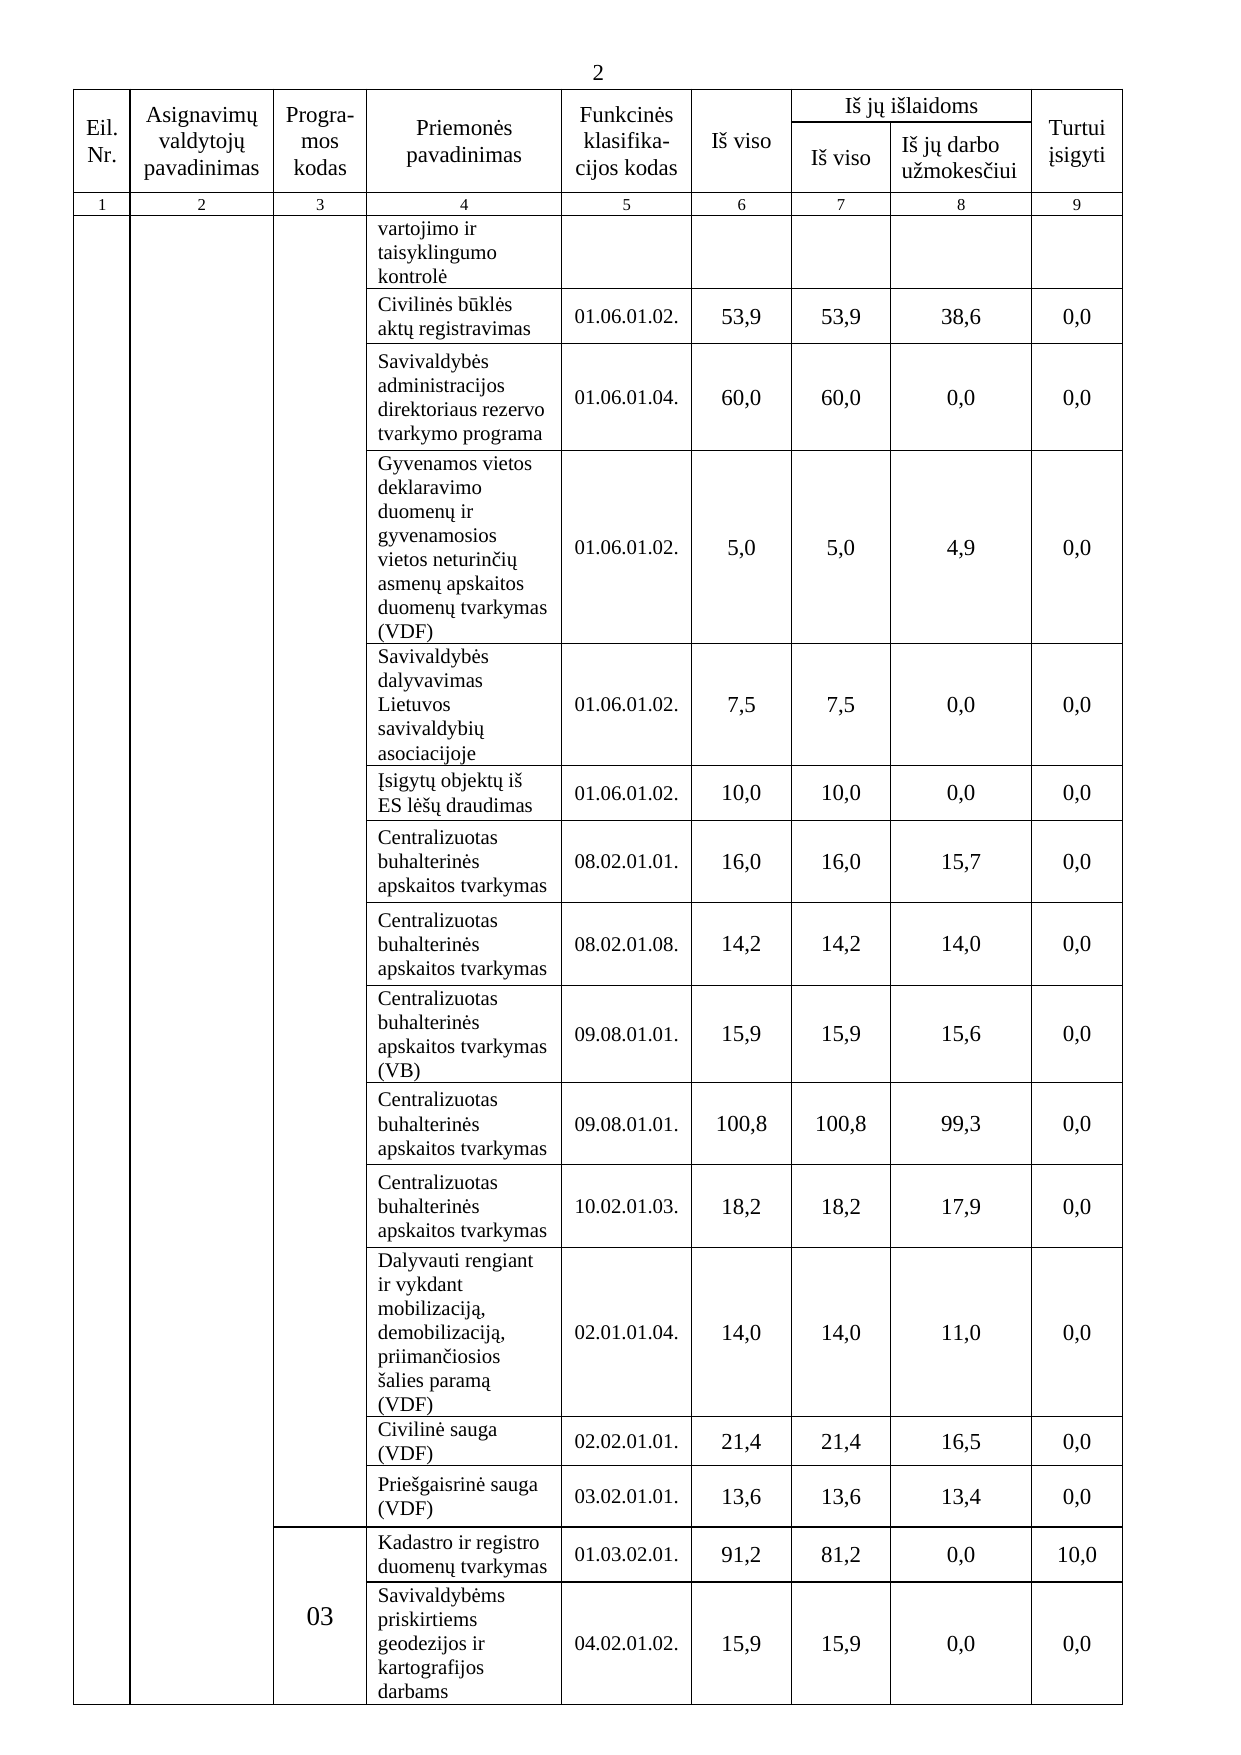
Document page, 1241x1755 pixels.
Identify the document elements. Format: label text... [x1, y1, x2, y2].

table_cell 08.02.01.08. [562, 903, 691, 984]
table_header Progra-mos kodas [274, 90, 366, 192]
table_cell 08.02.01.01. [562, 821, 691, 902]
table_cell 0,0 [891, 344, 1031, 449]
table_cell 4,9 [891, 451, 1031, 643]
table_cell Iš jų darbo užmokesčiui [891, 123, 1031, 192]
table_cell Centralizuotas buhalterinės apskaitos tvarkymas (VB) [367, 986, 561, 1082]
table_cell 0,0 [1032, 344, 1122, 449]
table_cell 60,0 [792, 344, 890, 449]
table_cell 15,9 [792, 986, 890, 1082]
table_cell 10,0 [1032, 1528, 1122, 1581]
table_cell 0,0 [1032, 289, 1122, 343]
table_cell Savivaldybės dalyvavimas Lietuvos savivaldybių asociacijoje [367, 644, 561, 764]
table_cell 0,0 [1032, 986, 1122, 1082]
table_cell 81,2 [792, 1528, 890, 1581]
table_cell 16,5 [891, 1417, 1031, 1465]
table_cell Įsigytų objektų iš ES lėšų draudimas [367, 766, 561, 819]
table_cell 01.03.02.01. [562, 1528, 691, 1581]
table_cell 7 [792, 193, 890, 215]
table_cell 03.02.01.01. [562, 1466, 691, 1526]
table_cell [274, 216, 366, 1526]
table_cell 15,9 [692, 986, 791, 1082]
table_cell 01.06.01.02. [562, 451, 691, 643]
table_cell Civilinė sauga (VDF) [367, 1417, 561, 1465]
table_cell Centralizuotas buhalterinės apskaitos tvarkymas [367, 1165, 561, 1247]
table_header Turtui įsigyti [1032, 90, 1122, 192]
table_header Priemonės pavadinimas [367, 90, 561, 192]
table_cell 16,0 [692, 821, 791, 902]
table_cell 6 [692, 193, 791, 215]
table_cell 18,2 [692, 1165, 791, 1247]
table_cell 9 [1032, 193, 1122, 215]
table_header Iš jų išlaidoms [792, 90, 1031, 121]
table_cell 0,0 [1032, 1583, 1122, 1704]
table_cell 7,5 [792, 644, 890, 764]
table_cell Centralizuotas buhalterinės apskaitos tvarkymas [367, 1083, 561, 1164]
table_cell [891, 216, 1031, 288]
table_cell 13,4 [891, 1466, 1031, 1526]
table_cell [1032, 216, 1122, 288]
table_cell 0,0 [1032, 1417, 1122, 1465]
table_header Funkcinės klasifika-cijos kodas [562, 90, 691, 192]
table_header Iš viso [692, 90, 791, 192]
table_cell 5 [562, 193, 691, 215]
table_cell 60,0 [692, 344, 791, 449]
table_cell 17,9 [891, 1165, 1031, 1247]
table_cell 01.06.01.02. [562, 289, 691, 343]
table_cell 13,6 [692, 1466, 791, 1526]
table_cell 10.02.01.03. [562, 1165, 691, 1247]
table_cell 03 [274, 1528, 366, 1704]
table_cell 7,5 [692, 644, 791, 764]
table_cell 100,8 [792, 1083, 890, 1164]
table_cell 0,0 [1032, 644, 1122, 764]
table_cell 21,4 [792, 1417, 890, 1465]
table_cell 14,0 [792, 1248, 890, 1416]
table_cell 09.08.01.01. [562, 986, 691, 1082]
table_cell 01.06.01.04. [562, 344, 691, 449]
table_cell [692, 216, 791, 288]
table_cell 5,0 [692, 451, 791, 643]
table_cell 21,4 [692, 1417, 791, 1465]
table_cell 5,0 [792, 451, 890, 643]
table_cell 02.02.01.01. [562, 1417, 691, 1465]
table_cell Gyvenamos vietos deklaravimo duomenų ir gyvenamosios vietos neturinčių asmenų apskaitos duomenų tvarkymas (VDF) [367, 451, 561, 643]
table_header Eil. Nr. [74, 90, 129, 192]
table_cell 3 [274, 193, 366, 215]
table_cell 02.01.01.04. [562, 1248, 691, 1416]
table_cell Kadastro ir registro duomenų tvarkymas [367, 1528, 561, 1581]
table_cell 0,0 [1032, 766, 1122, 819]
table_cell Dalyvauti rengiant ir vykdant mobilizaciją, demobilizaciją, priimančiosios šalies paramą (VDF) [367, 1248, 561, 1416]
table_cell [74, 216, 129, 1704]
table_cell 10,0 [692, 766, 791, 819]
table_cell 18,2 [792, 1165, 890, 1247]
table_cell Savivaldybės administracijos direktoriaus rezervo tvarkymo programa [367, 344, 561, 449]
table_cell 0,0 [1032, 451, 1122, 643]
table_cell 1 [74, 193, 129, 215]
table_cell 0,0 [1032, 1248, 1122, 1416]
table_cell [562, 216, 691, 288]
table_cell [792, 216, 890, 288]
table_cell 04.02.01.02. [562, 1583, 691, 1704]
table_header Asignavimų valdytojų pavadinimas [131, 90, 273, 192]
table_cell 01.06.01.02. [562, 644, 691, 764]
table_cell [131, 216, 273, 1704]
table_cell 01.06.01.02. [562, 766, 691, 819]
table_cell 0,0 [1032, 1466, 1122, 1526]
table_cell Savivaldybėms priskirtiems geodezijos ir kartografijos darbams [367, 1583, 561, 1704]
table_cell Civilinės būklės aktų registravimas [367, 289, 561, 343]
table_cell 14,0 [692, 1248, 791, 1416]
table_cell 11,0 [891, 1248, 1031, 1416]
table_cell 0,0 [891, 766, 1031, 819]
table_cell 53,9 [692, 289, 791, 343]
table_cell 14,2 [692, 903, 791, 984]
table_cell 0,0 [891, 1528, 1031, 1581]
table_cell 15,7 [891, 821, 1031, 902]
table_cell 0,0 [891, 1583, 1031, 1704]
table_cell 99,3 [891, 1083, 1031, 1164]
table_cell Priešgaisrinė sauga (VDF) [367, 1466, 561, 1526]
table_cell 0,0 [1032, 1165, 1122, 1247]
table_cell 14,0 [891, 903, 1031, 984]
table_cell 100,8 [692, 1083, 791, 1164]
table_cell Centralizuotas buhalterinės apskaitos tvarkymas [367, 903, 561, 984]
table_cell 15,9 [692, 1583, 791, 1704]
table_cell 0,0 [891, 644, 1031, 764]
table_cell 15,6 [891, 986, 1031, 1082]
table_cell 10,0 [792, 766, 890, 819]
table_cell 16,0 [792, 821, 890, 902]
table_cell Centralizuotas buhalterinės apskaitos tvarkymas [367, 821, 561, 902]
table_cell 38,6 [891, 289, 1031, 343]
table_cell 8 [891, 193, 1031, 215]
table_cell vartojimo ir taisyklingumo kontrolė [367, 216, 561, 288]
table_cell 53,9 [792, 289, 890, 343]
table_cell 4 [367, 193, 561, 215]
table_cell 2 [131, 193, 273, 215]
table_cell 91,2 [692, 1528, 791, 1581]
table_cell 14,2 [792, 903, 890, 984]
table_cell 13,6 [792, 1466, 890, 1526]
table_cell 09.08.01.01. [562, 1083, 691, 1164]
table_cell 15,9 [792, 1583, 890, 1704]
table_cell Iš viso [792, 123, 890, 192]
table_cell 0,0 [1032, 1083, 1122, 1164]
table_cell 0,0 [1032, 821, 1122, 902]
table_cell 0,0 [1032, 903, 1122, 984]
